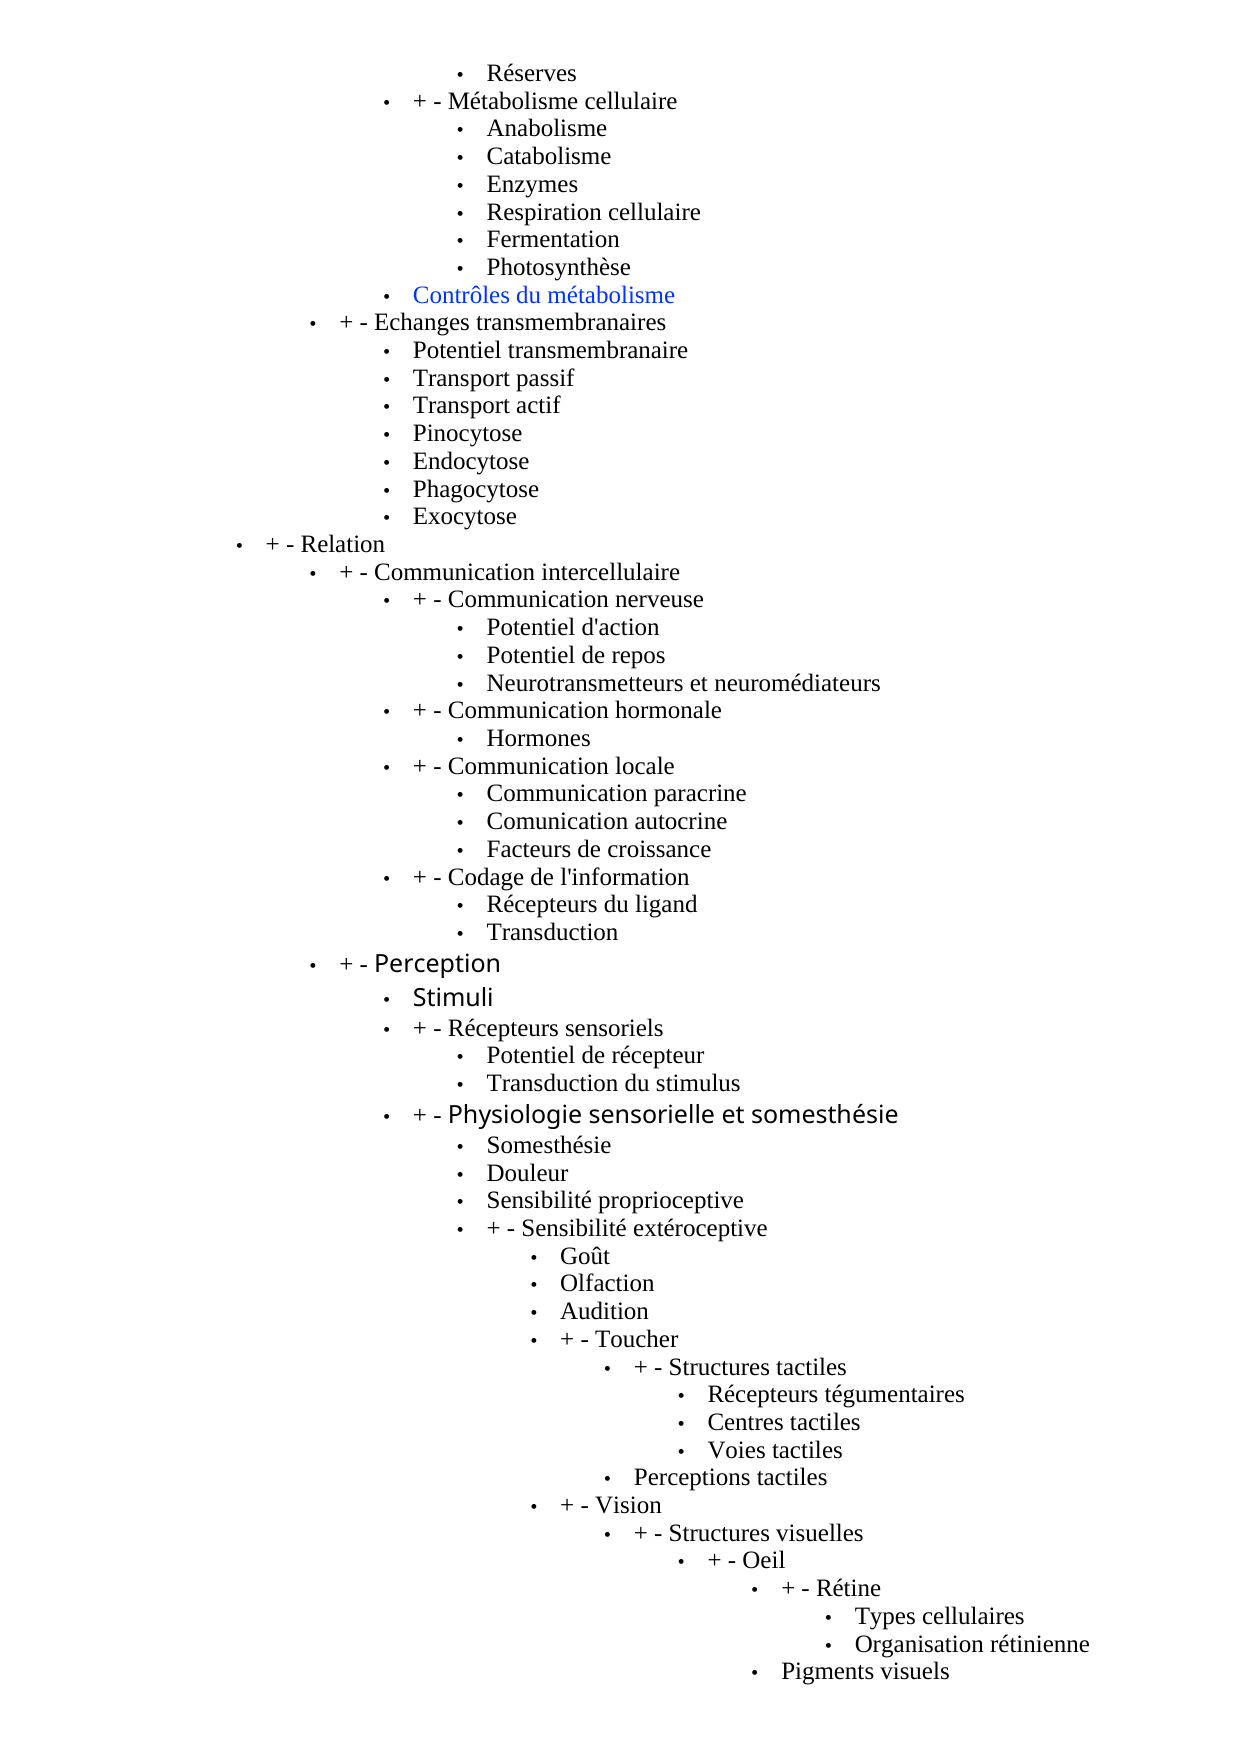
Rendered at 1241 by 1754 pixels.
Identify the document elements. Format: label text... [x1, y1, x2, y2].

list + - Echanges transmembranaires [309, 308, 1181, 336]
list + - Sensibilité extéroceptive [457, 1214, 1181, 1242]
list Potentiel de repos [457, 641, 1181, 669]
list + - Physiologie sensorielle et somesthésie [383, 1097, 1181, 1131]
list Organisation rétinienne [825, 1630, 1181, 1657]
list Perceptions tactiles [604, 1463, 1181, 1491]
list Photosynthèse [457, 253, 1181, 281]
list Audition [531, 1297, 1181, 1325]
list Respiration cellulaire [457, 198, 1181, 225]
list Centres tactiles [678, 1408, 1181, 1436]
list Exocytose [383, 502, 1181, 530]
list + - Rétine [751, 1574, 1181, 1602]
list Fermentation [457, 225, 1181, 253]
list Sensibilité proprioceptive [457, 1186, 1181, 1214]
list Hormones [457, 724, 1181, 752]
list + - Toucher [531, 1325, 1181, 1353]
list Comunication autocrine [457, 807, 1181, 835]
list + - Vision [531, 1491, 1181, 1519]
list Somesthésie [457, 1131, 1181, 1159]
list Pigments visuels [751, 1657, 1181, 1685]
list + - Structures tactiles [604, 1353, 1181, 1380]
list + - Métabolisme cellulaire [383, 87, 1181, 114]
list Types cellulaires [825, 1602, 1181, 1630]
list Olfaction [531, 1269, 1181, 1297]
list Réserves [457, 59, 1181, 87]
list Goût [531, 1242, 1181, 1269]
list Transport actif [383, 392, 1181, 419]
list + - Communication nerveuse [383, 586, 1181, 613]
list Stimuli [383, 980, 1181, 1014]
list Phagocytose [383, 475, 1181, 502]
list Endocytose [383, 447, 1181, 475]
list Catabolisme [457, 142, 1181, 170]
list Neurotransmetteurs et neuromédiateurs [457, 669, 1181, 696]
list + - Communication hormonale [383, 696, 1181, 724]
list Potentiel transmembranaire [383, 336, 1181, 364]
list Anabolisme [457, 114, 1181, 142]
list + - Codage de l'information [383, 863, 1181, 890]
list Pinocytose [383, 419, 1181, 447]
list Facteurs de croissance [457, 835, 1181, 863]
list Potentiel d'action [457, 613, 1181, 641]
list Transduction [457, 918, 1181, 946]
list Voies tactiles [678, 1436, 1181, 1463]
list + - Relation [236, 530, 1181, 558]
list + - Oeil [678, 1547, 1181, 1574]
list + - Communication intercellulaire [309, 558, 1181, 586]
list Douleur [457, 1159, 1181, 1186]
list Potentiel de récepteur [457, 1042, 1181, 1069]
list + - Récepteurs sensoriels [383, 1014, 1181, 1042]
list Récepteurs du ligand [457, 890, 1181, 918]
list Transduction du stimulus [457, 1069, 1181, 1097]
list + - Structures visuelles [604, 1519, 1181, 1547]
list + - Perception [309, 946, 1181, 980]
list Contrôles du métabolisme [383, 281, 1181, 308]
list Transport passif [383, 364, 1181, 392]
list Communication paracrine [457, 779, 1181, 807]
list + - Communication locale [383, 752, 1181, 779]
list Récepteurs tégumentaires [678, 1380, 1181, 1408]
list Enzymes [457, 170, 1181, 198]
